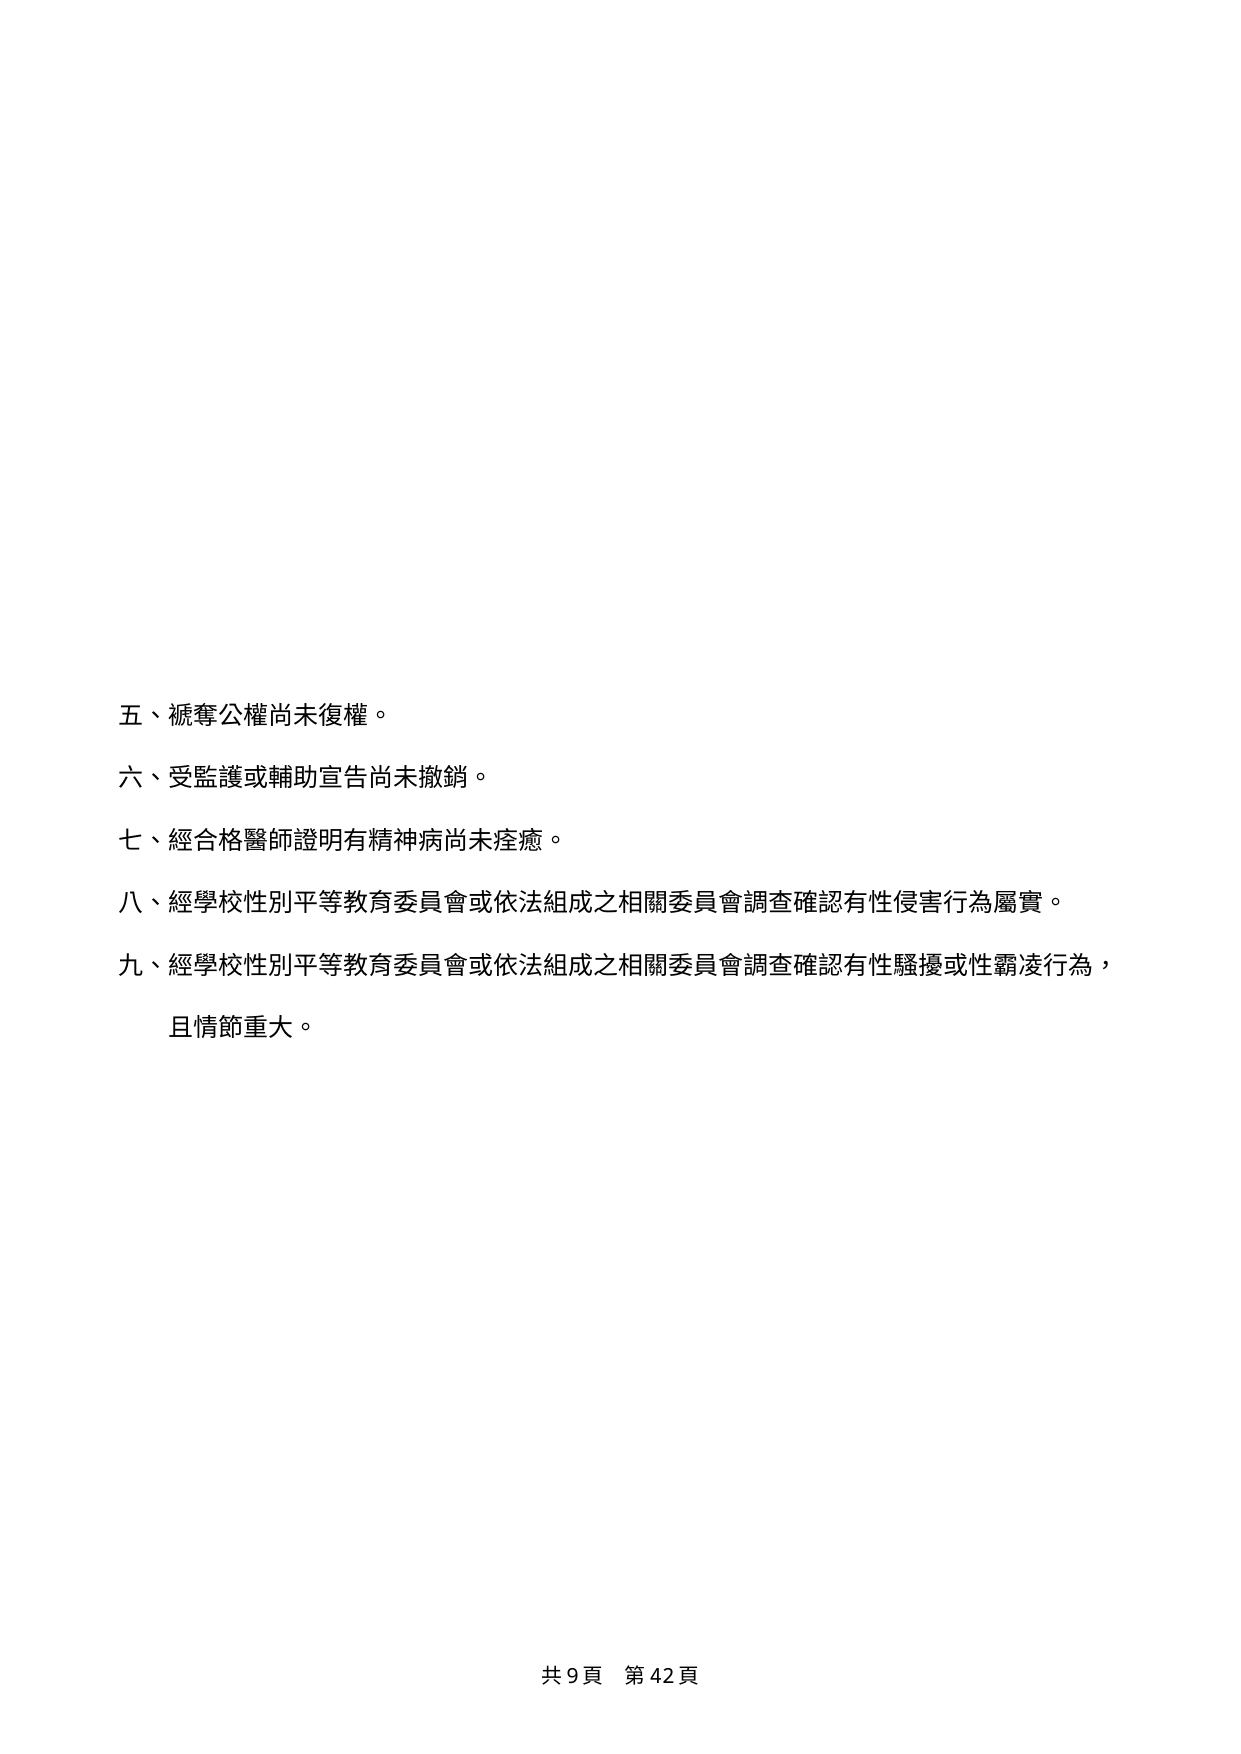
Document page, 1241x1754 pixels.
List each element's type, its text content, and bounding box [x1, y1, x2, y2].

text 八、經學校性別平等教育委員會或依法組成之相關委員會調查確認有性侵害行為屬實。 [118, 859, 1122, 922]
text 五、褫奪公權尚未復權。 [118, 672, 1122, 734]
text 九、經學校性別平等教育委員會或依法組成之相關委員會調查確認有性騷擾或性霸凌行為，且情節重大。 [118, 922, 1122, 1047]
text 七、經合格醫師證明有精神病尚未痊癒。 [118, 797, 1122, 859]
text 六、受監護或輔助宣告尚未撤銷。 [118, 734, 1122, 797]
